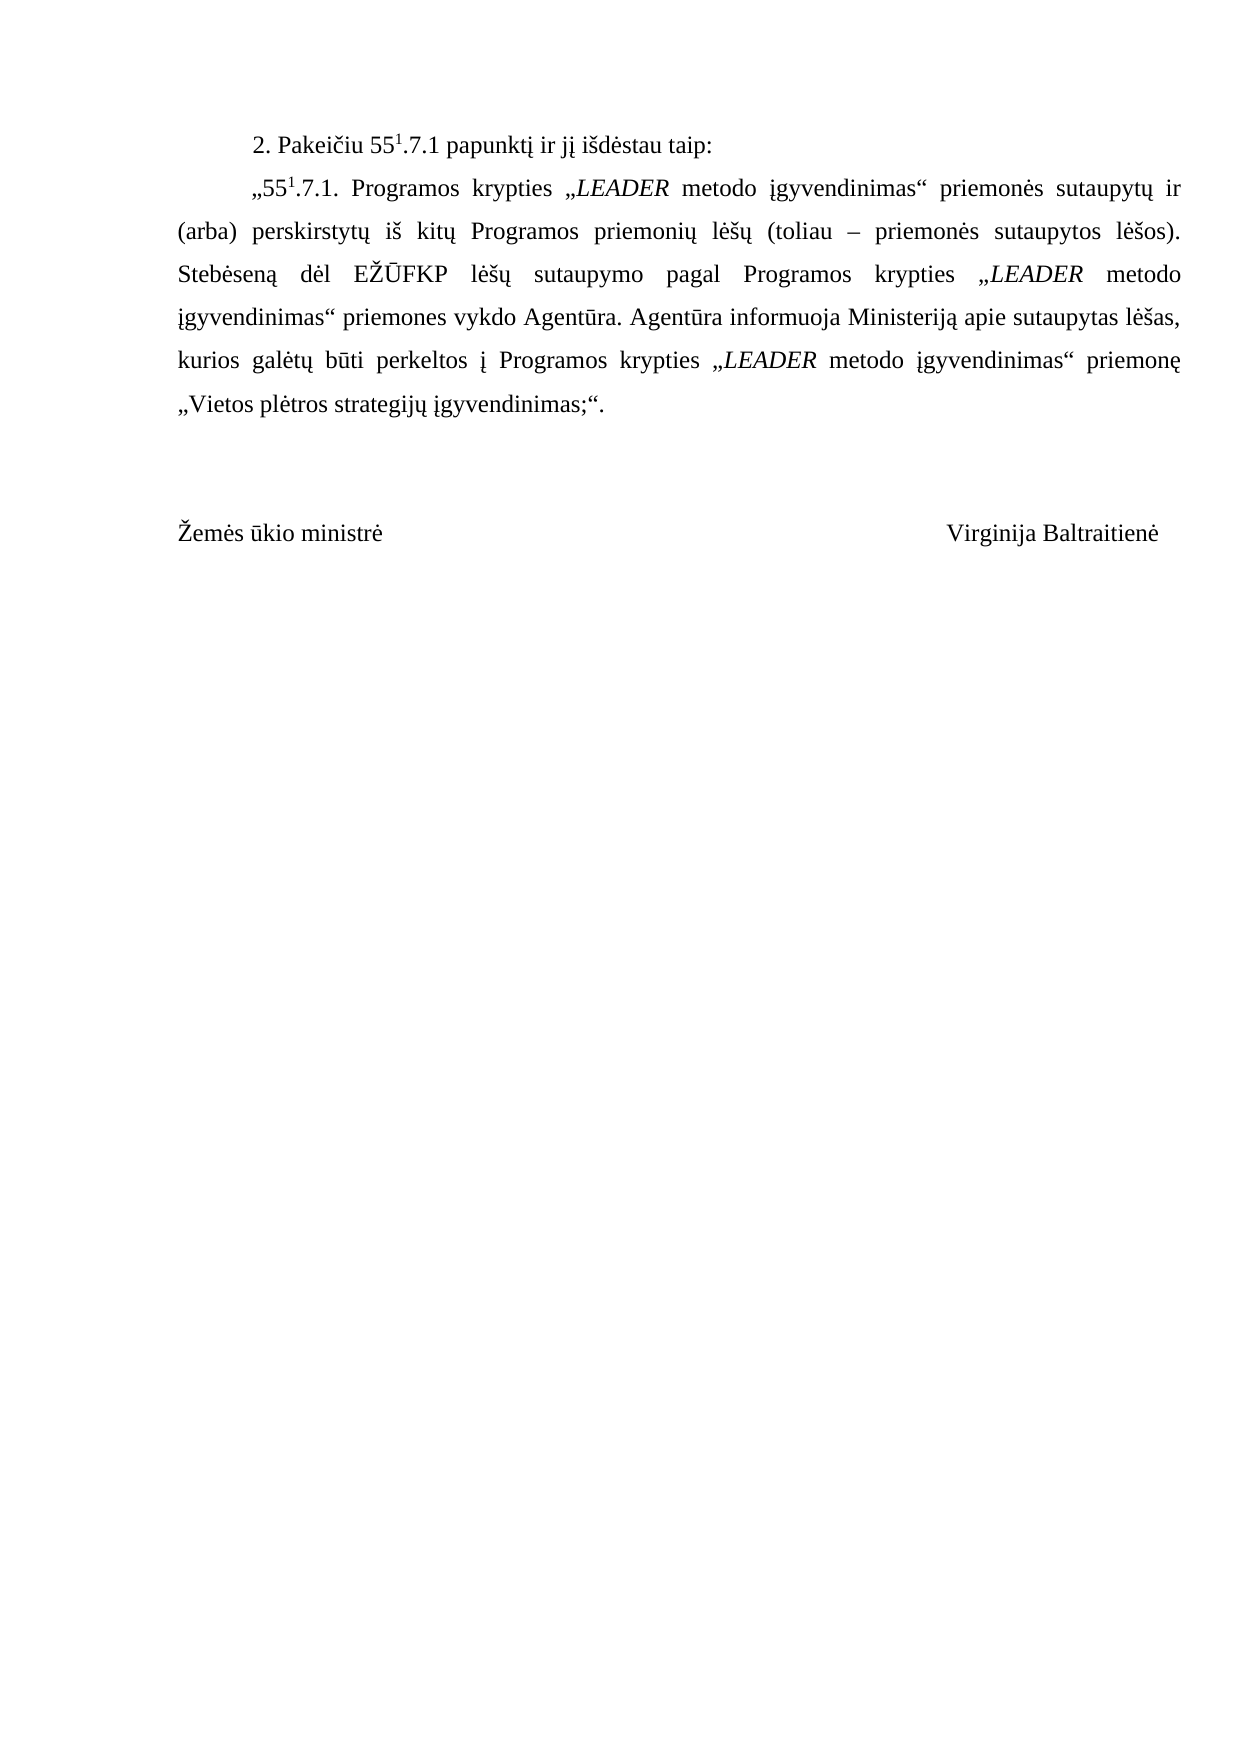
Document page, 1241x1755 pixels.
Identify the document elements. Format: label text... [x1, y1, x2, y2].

text 2. Pakeičiu 551.7.1 papunktį ir jį išdėstau taip: [252, 130, 1181, 159]
text Žemės ūkio ministrė Virginija Baltraitienė [177, 518, 1181, 547]
text „551.7.1. Programos krypties „LEADER metodo įgyvendinimas“ priemonės sutaupytų ir (arba) perskirstytų iš kitų Programos priemonių lėšų (toliau – priemonės sutaupytos lėšos). Stebėseną dėl EŽŪFKP lėšų sutaupymo pagal Programos krypties „LEADER metodo įgyvendinimas“ priemones vykdo Agentūra. Agentūra informuoja Ministeriją apie sutaupytas lėšas, kurios galėtų būti perkeltos į Programos krypties „LEADER metodo įgyvendinimas“ priemonę „Vietos plėtros strategijų įgyvendinimas;“. [177, 173, 1181, 417]
